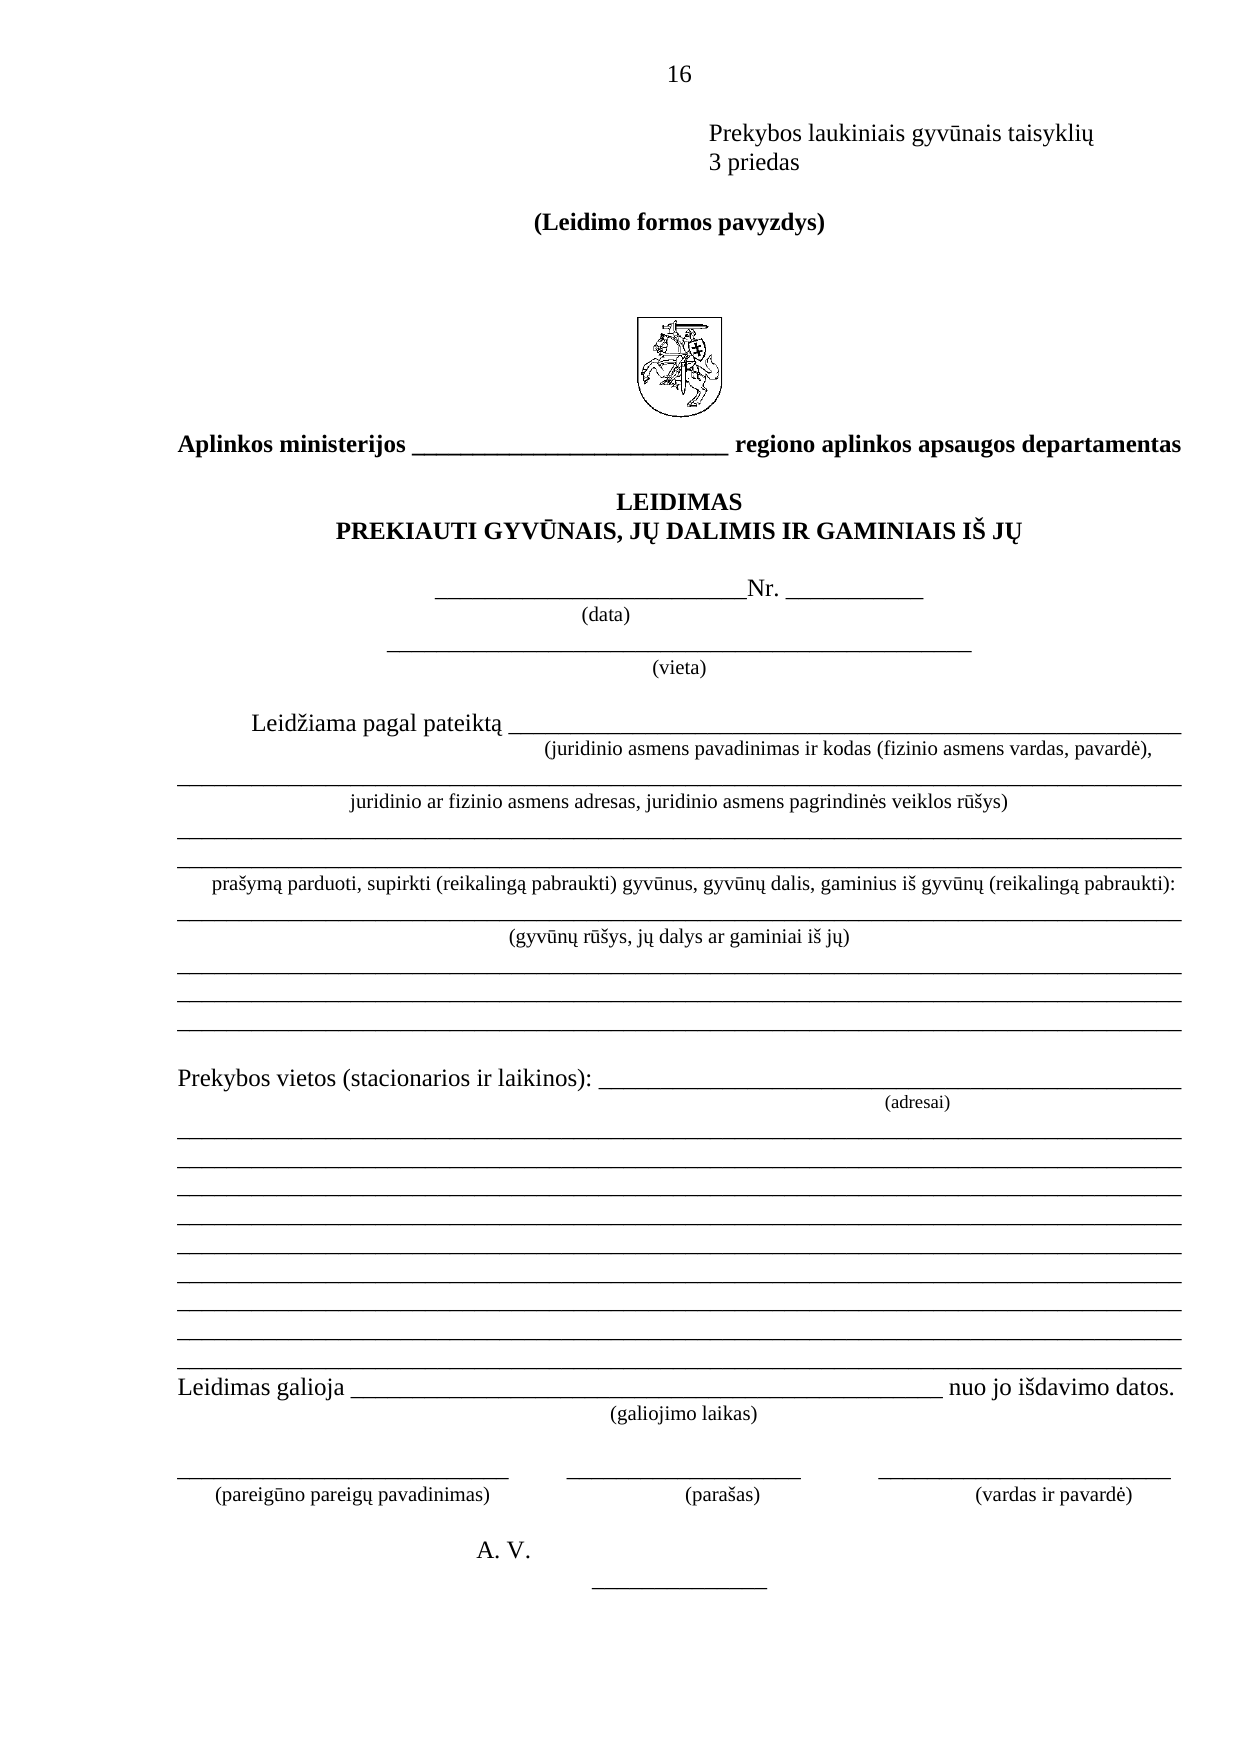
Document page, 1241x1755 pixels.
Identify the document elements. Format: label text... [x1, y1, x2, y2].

text Aplinkos ministerijos regiono aplinkos apsaugos departamentas [176, 429, 1181, 458]
text (pareigūno pareigų pavadinimas) (parašas) (vardas ir pavardė) [177, 1482, 1181, 1506]
text (gyvūnų rūšys, jų dalys ar gaminiai iš jų) [177, 923, 1181, 948]
text PREKIAUTI GYVŪNAIS, JŲ DALIMIS IR GAMINIAIS IŠ JŲ [177, 516, 1181, 544]
text Leidžiama pagal pateiktą [177, 708, 1181, 736]
text Leidimas galioja nuo jo išdavimo datos. [177, 1372, 1181, 1400]
text juridinio ar fizinio asmens adresas, juridinio asmens pagrindinės veiklos rūšys) [177, 789, 1181, 813]
text (data) [177, 602, 1181, 626]
text Prekybos laukiniais gyvūnais taisyklių [709, 118, 1181, 147]
text (galiojimo laikas) [177, 1400, 1181, 1424]
text prašymą parduoti, supirkti (reikalingą pabraukti) gyvūnus, gyvūnų dalis, gaminius iš gyvūnų (reikalingą pabraukti): [177, 871, 1181, 895]
text Prekybos vietos (stacionarios ir laikinos): [177, 1063, 1181, 1091]
text (Leidimo formos pavyzdys) [177, 207, 1181, 236]
text (adresai) [177, 1091, 1181, 1113]
text LEIDIMAS [177, 487, 1181, 516]
text Nr. ___________ [177, 573, 1181, 602]
text (vieta) [177, 655, 1181, 679]
text ______________ [177, 1563, 1181, 1592]
text 3 priedas [709, 147, 1181, 176]
text (juridinio asmens pavadinimas ir kodas (fizinio asmens vardas, pavardė), [177, 736, 1181, 760]
text A. V. [402, 1535, 1181, 1563]
